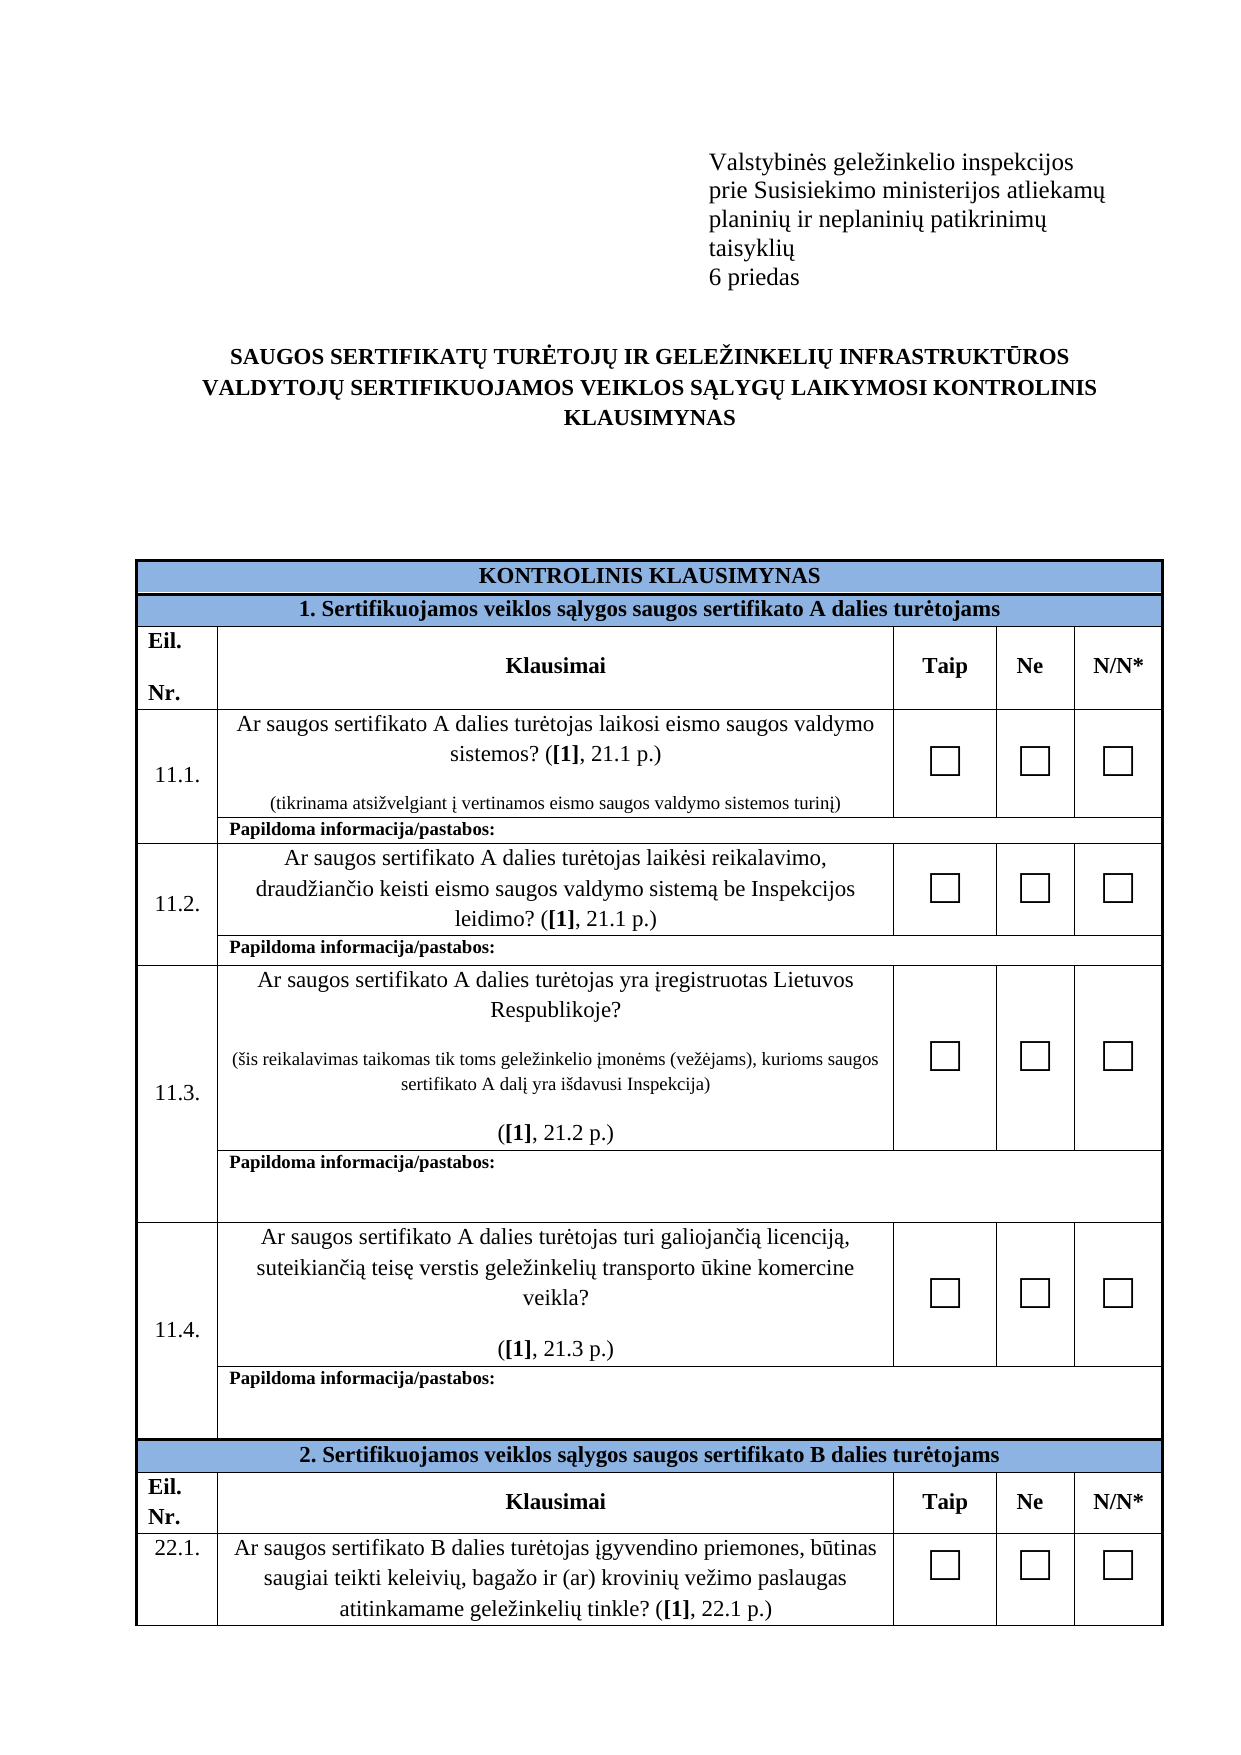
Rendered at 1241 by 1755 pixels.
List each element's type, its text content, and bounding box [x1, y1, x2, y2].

table_cell 11.4. [138, 1223, 217, 1438]
table_cell Ar saugos sertifikato A dalies turėtojas turi galiojančią licenciją, suteikiančią teisę verstis geležinkelių transporto ūkine komercine veikla? ([1], 21.3 p.) [218, 1223, 893, 1366]
table_cell □ [997, 966, 1074, 1150]
text 6 priedas [709, 262, 1122, 291]
table_cell Papildoma informacija/pastabos: [218, 936, 1161, 965]
table_cell □ [894, 844, 996, 935]
table_cell Ar saugos sertifikato B dalies turėtojas įgyvendino priemones, būtinas saugiai teikti keleivių, bagažo ir (ar) krovinių vežimo paslaugas atitinkamame geležinkelių tinkle? ([1], 22.1 p.) [218, 1534, 893, 1625]
table_cell Eil. Nr. [138, 627, 217, 709]
table_cell □ [1075, 1223, 1161, 1366]
table_cell □ [997, 710, 1074, 817]
text SAUGOS SERTIFIKATŲ TURĖTOJŲ IR GELEŽINKELIŲ INFRASTRUKTŪROS VALDYTOJŲ SERTIFIKUOJAMOS VEIKLOS SĄLYGŲ LAIKYMOSI KONTROLINIS KLAUSIMYNAS [177, 343, 1122, 430]
table_cell □ [997, 1534, 1074, 1625]
table_header KONTROLINIS KLAUSIMYNAS [138, 562, 1161, 592]
table_cell 1. Sertifikuojamos veiklos sąlygos saugos sertifikato A dalies turėtojams [138, 596, 1161, 626]
table_cell N/N* [1075, 627, 1161, 709]
table_cell □ [997, 1223, 1074, 1366]
table_cell Ar saugos sertifikato A dalies turėtojas laikosi eismo saugos valdymo sistemos? ([1], 21.1 p.) (tikrinama atsižvelgiant į vertinamos eismo saugos valdymo sistemos turinį) [218, 710, 893, 817]
table_cell □ [1075, 966, 1161, 1150]
table_cell Ne [997, 627, 1074, 709]
text Valstybinės geležinkelio inspekcijos [709, 147, 1122, 176]
table_cell □ [894, 1223, 996, 1366]
table_cell Ne [997, 1473, 1074, 1533]
table_cell Papildoma informacija/pastabos: [218, 1367, 1161, 1438]
table_cell 11.2. [138, 844, 217, 965]
table_cell Eil. Nr. [138, 1473, 217, 1533]
table_cell □ [894, 710, 996, 817]
table_cell 11.3. [138, 966, 217, 1222]
table_cell N/N* [1075, 1473, 1161, 1533]
table_cell Papildoma informacija/pastabos: [218, 1151, 1161, 1222]
table_cell Klausimai [218, 627, 893, 709]
table_cell □ [1075, 1534, 1161, 1625]
table_cell 11.1. [138, 710, 217, 843]
table_cell Ar saugos sertifikato A dalies turėtojas yra įregistruotas Lietuvos Respublikoje? (šis reikalavimas taikomas tik toms geležinkelio įmonėms (vežėjams), kurioms saugos sertifikato A dalį yra išdavusi Inspekcija) ([1], 21.2 p.) [218, 966, 893, 1150]
table_cell Klausimai [218, 1473, 893, 1533]
table_cell □ [1075, 710, 1161, 817]
text prie Susisiekimo ministerijos atliekamų planinių ir neplaninių patikrinimų taisyklių [709, 176, 1122, 262]
table_cell □ [1075, 844, 1161, 935]
table_cell □ [894, 1534, 996, 1625]
table_cell Ar saugos sertifikato A dalies turėtojas laikėsi reikalavimo, draudžiančio keisti eismo saugos valdymo sistemą be Inspekcijos leidimo? ([1], 21.1 p.) [218, 844, 893, 935]
table_cell □ [997, 844, 1074, 935]
table_cell 2. Sertifikuojamos veiklos sąlygos saugos sertifikato B dalies turėtojams [138, 1441, 1161, 1472]
table_cell □ [894, 966, 996, 1150]
table_cell Taip [894, 627, 996, 709]
table_cell 22.1. [138, 1534, 217, 1625]
table_cell Taip [894, 1473, 996, 1533]
table_cell Papildoma informacija/pastabos: [218, 818, 1161, 843]
